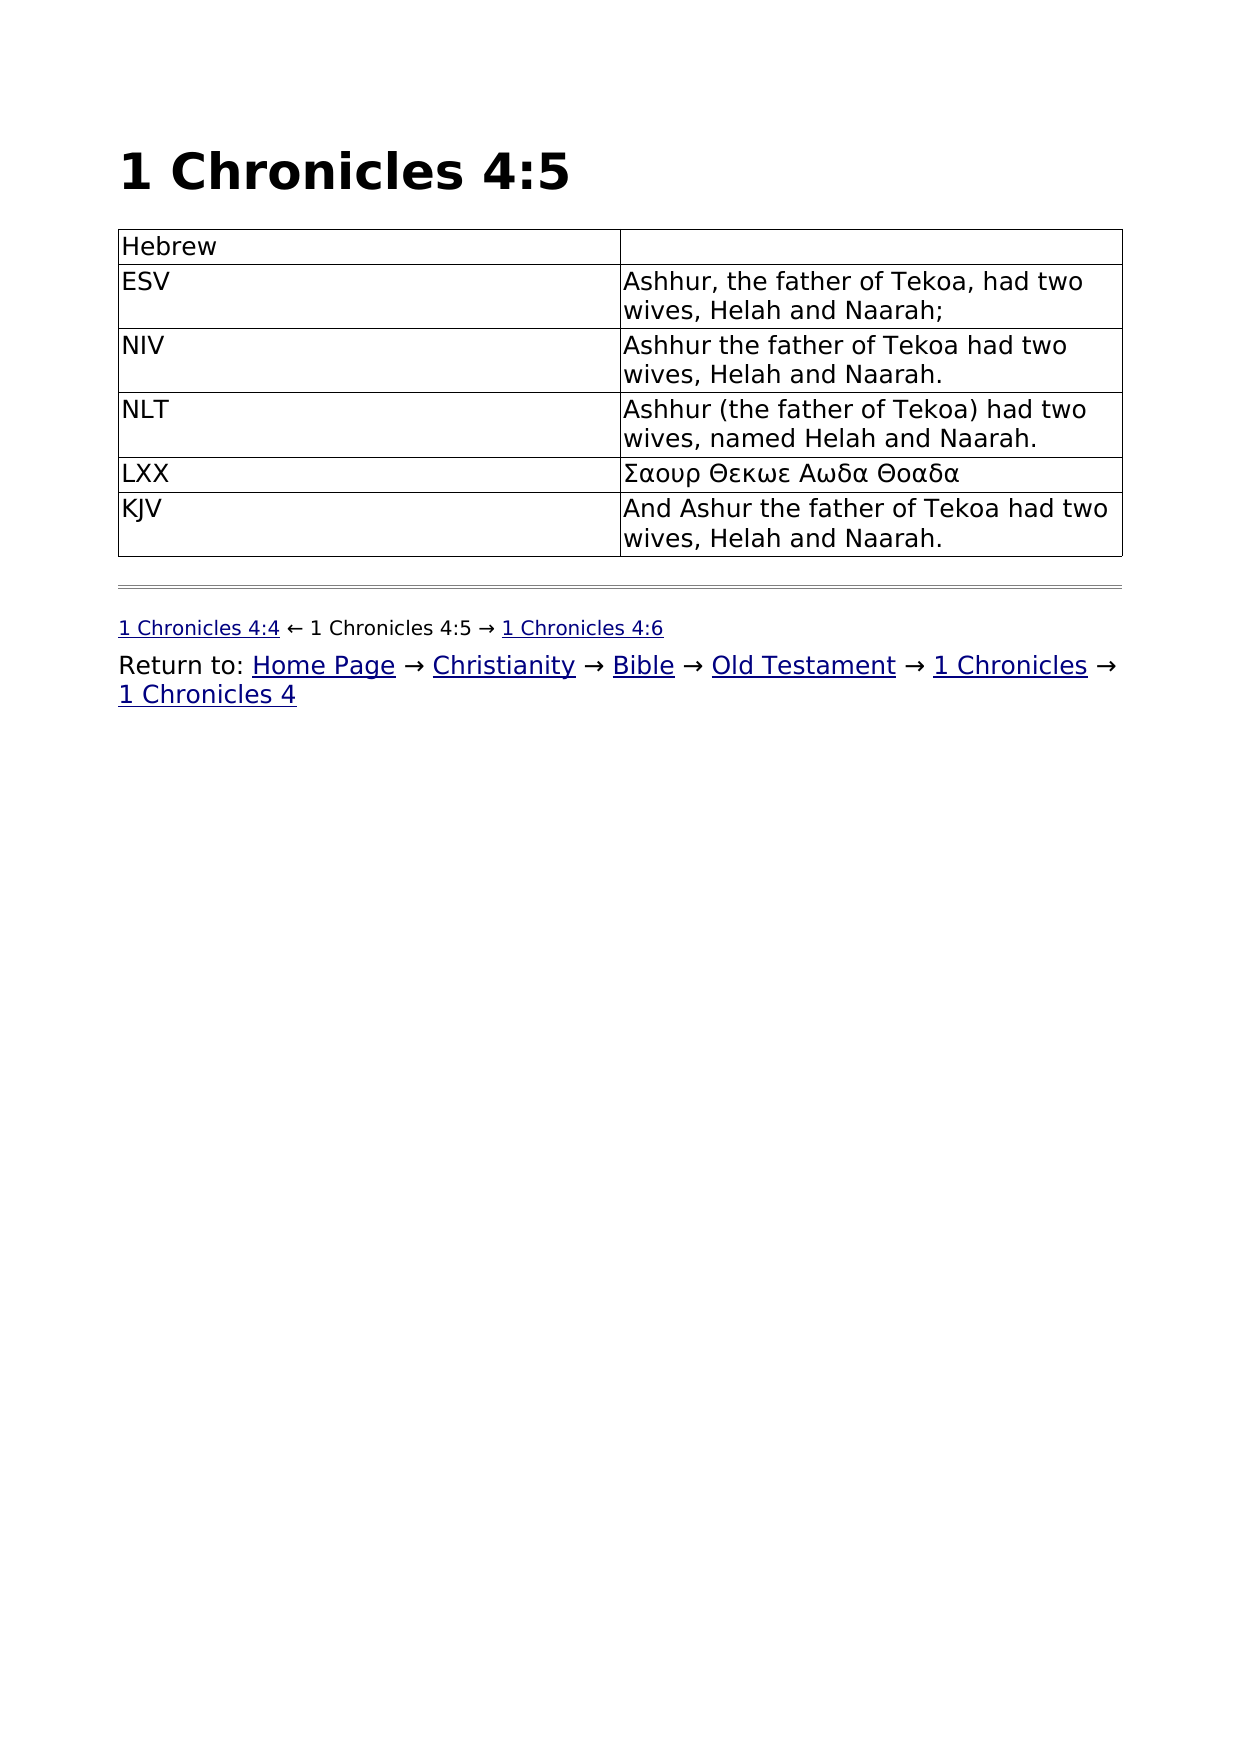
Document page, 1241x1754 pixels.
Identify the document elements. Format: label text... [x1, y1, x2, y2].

table_header [621, 230, 1122, 264]
table_cell NLT [119, 393, 620, 457]
text Return to: Home Page → Christianity → Bible → Old Testament → 1 Chronicles → 1 Chronicles 4 [118, 651, 1122, 709]
table_cell Σαουρ Θεκωε Αωδα Θοαδα [621, 458, 1122, 492]
table_cell Ashhur the father of Tekoa had two wives, Helah and Naarah. [621, 329, 1122, 392]
table_cell Ashhur, the father of Tekoa, had two wives, Helah and Naarah; [621, 265, 1122, 328]
table_cell LXX [119, 458, 620, 492]
text 1 Chronicles 4:4 ← 1 Chronicles 4:5 → 1 Chronicles 4:6 [118, 617, 1122, 651]
table_cell Ashhur (the father of Tekoa) had two wives, named Helah and Naarah. [621, 393, 1122, 457]
table_cell And Ashur the father of Tekoa had two wives, Helah and Naarah. [621, 493, 1122, 556]
table_cell NIV [119, 329, 620, 392]
subtitle 1 Chronicles 4:5 [118, 143, 1122, 201]
table_cell ESV [119, 265, 620, 328]
table_header Hebrew [119, 230, 620, 264]
table_cell KJV [119, 493, 620, 556]
